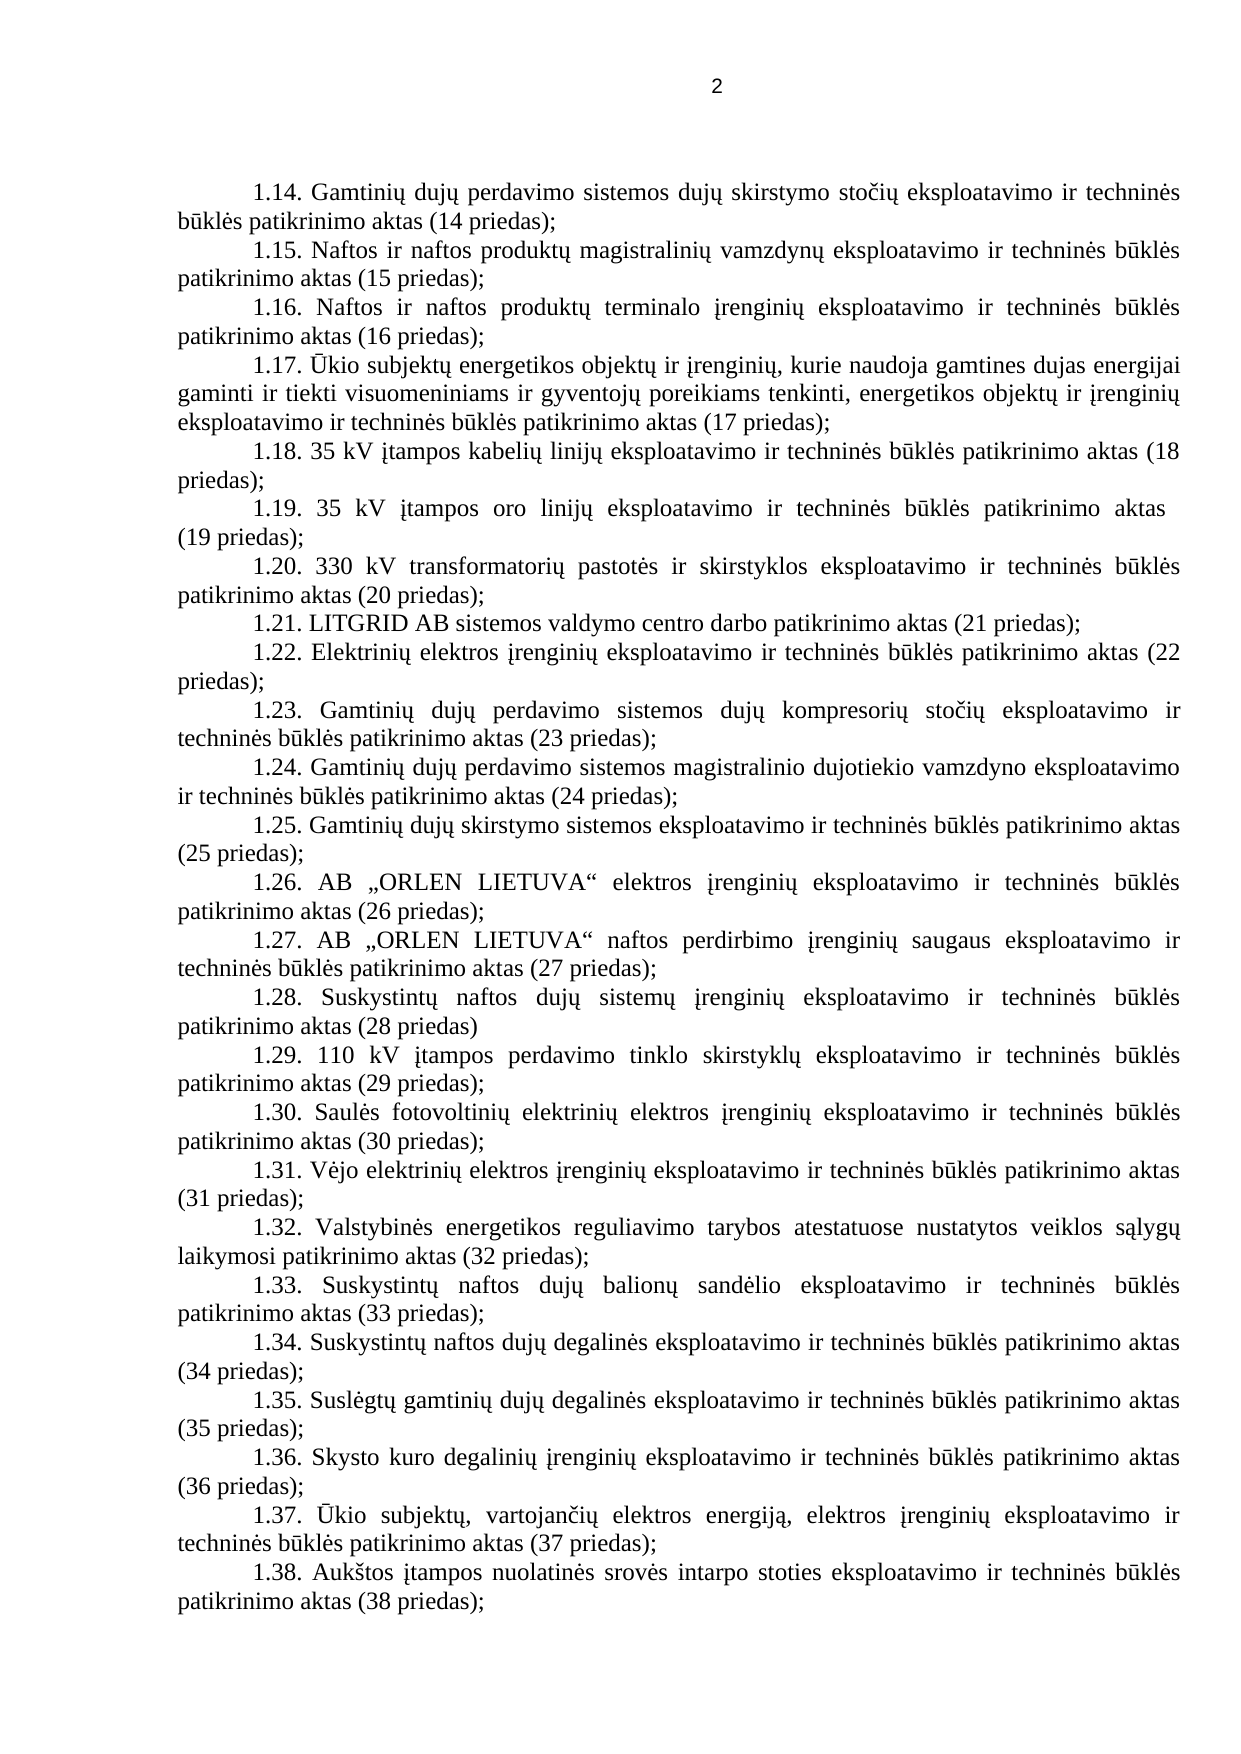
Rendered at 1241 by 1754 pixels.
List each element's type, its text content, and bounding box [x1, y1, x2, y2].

text 1.19. 35 kV įtampos oro linijų eksploatavimo ir techninės būklės patikrinimo aktas (19 priedas); [177, 493, 1181, 551]
text 1.38. Aukštos įtampos nuolatinės srovės intarpo stoties eksploatavimo ir techninės būklės patikrinimo aktas (38 priedas); [177, 1557, 1181, 1615]
text 1.25. Gamtinių dujų skirstymo sistemos eksploatavimo ir techninės būklės patikrinimo aktas (25 priedas); [177, 810, 1181, 867]
text 1.28. Suskystintų naftos dujų sistemų įrenginių eksploatavimo ir techninės būklės patikrinimo aktas (28 priedas) [177, 982, 1181, 1040]
text 1.24. Gamtinių dujų perdavimo sistemos magistralinio dujotiekio vamzdyno eksploatavimo ir techninės būklės patikrinimo aktas (24 priedas); [177, 752, 1181, 810]
text 1.20. 330 kV transformatorių pastotės ir skirstyklos eksploatavimo ir techninės būklės patikrinimo aktas (20 priedas); [177, 551, 1181, 608]
text 1.32. Valstybinės energetikos reguliavimo tarybos atestatuose nustatytos veiklos sąlygų laikymosi patikrinimo aktas (32 priedas); [177, 1212, 1181, 1270]
text 1.17. Ūkio subjektų energetikos objektų ir įrenginių, kurie naudoja gamtines dujas energijai gaminti ir tiekti visuomeniniams ir gyventojų poreikiams tenkinti, energetikos objektų ir įrenginių eksploatavimo ir techninės būklės patikrinimo aktas (17 priedas); [177, 350, 1181, 436]
text 1.18. 35 kV įtampos kabelių linijų eksploatavimo ir techninės būklės patikrinimo aktas (18 priedas); [177, 436, 1181, 493]
text 1.31. Vėjo elektrinių elektros įrenginių eksploatavimo ir techninės būklės patikrinimo aktas (31 priedas); [177, 1155, 1181, 1212]
text 1.35. Suslėgtų gamtinių dujų degalinės eksploatavimo ir techninės būklės patikrinimo aktas (35 priedas); [177, 1385, 1181, 1442]
text 1.36. Skysto kuro degalinių įrenginių eksploatavimo ir techninės būklės patikrinimo aktas (36 priedas); [177, 1442, 1181, 1500]
text 1.34. Suskystintų naftos dujų degalinės eksploatavimo ir techninės būklės patikrinimo aktas (34 priedas); [177, 1327, 1181, 1385]
text 1.15. Naftos ir naftos produktų magistralinių vamzdynų eksploatavimo ir techninės būklės patikrinimo aktas (15 priedas); [177, 235, 1181, 292]
text 1.23. Gamtinių dujų perdavimo sistemos dujų kompresorių stočių eksploatavimo ir techninės būklės patikrinimo aktas (23 priedas); [177, 695, 1181, 752]
text 1.14. Gamtinių dujų perdavimo sistemos dujų skirstymo stočių eksploatavimo ir techninės būklės patikrinimo aktas (14 priedas); [177, 177, 1181, 235]
text 1.27. AB „ORLEN LIETUVA“ naftos perdirbimo įrenginių saugaus eksploatavimo ir techninės būklės patikrinimo aktas (27 priedas); [177, 925, 1181, 982]
text 1.21. LITGRID AB sistemos valdymo centro darbo patikrinimo aktas (21 priedas); [177, 608, 1181, 637]
text 1.30. Saulės fotovoltinių elektrinių elektros įrenginių eksploatavimo ir techninės būklės patikrinimo aktas (30 priedas); [177, 1097, 1181, 1155]
text 1.37. Ūkio subjektų, vartojančių elektros energiją, elektros įrenginių eksploatavimo ir techninės būklės patikrinimo aktas (37 priedas); [177, 1500, 1181, 1557]
text 1.26. AB „ORLEN LIETUVA“ elektros įrenginių eksploatavimo ir techninės būklės patikrinimo aktas (26 priedas); [177, 867, 1181, 925]
text 1.33. Suskystintų naftos dujų balionų sandėlio eksploatavimo ir techninės būklės patikrinimo aktas (33 priedas); [177, 1270, 1181, 1327]
text 1.16. Naftos ir naftos produktų terminalo įrenginių eksploatavimo ir techninės būklės patikrinimo aktas (16 priedas); [177, 292, 1181, 350]
text 1.29. 110 kV įtampos perdavimo tinklo skirstyklų eksploatavimo ir techninės būklės patikrinimo aktas (29 priedas); [177, 1040, 1181, 1097]
text 1.22. Elektrinių elektros įrenginių eksploatavimo ir techninės būklės patikrinimo aktas (22 priedas); [177, 637, 1181, 695]
